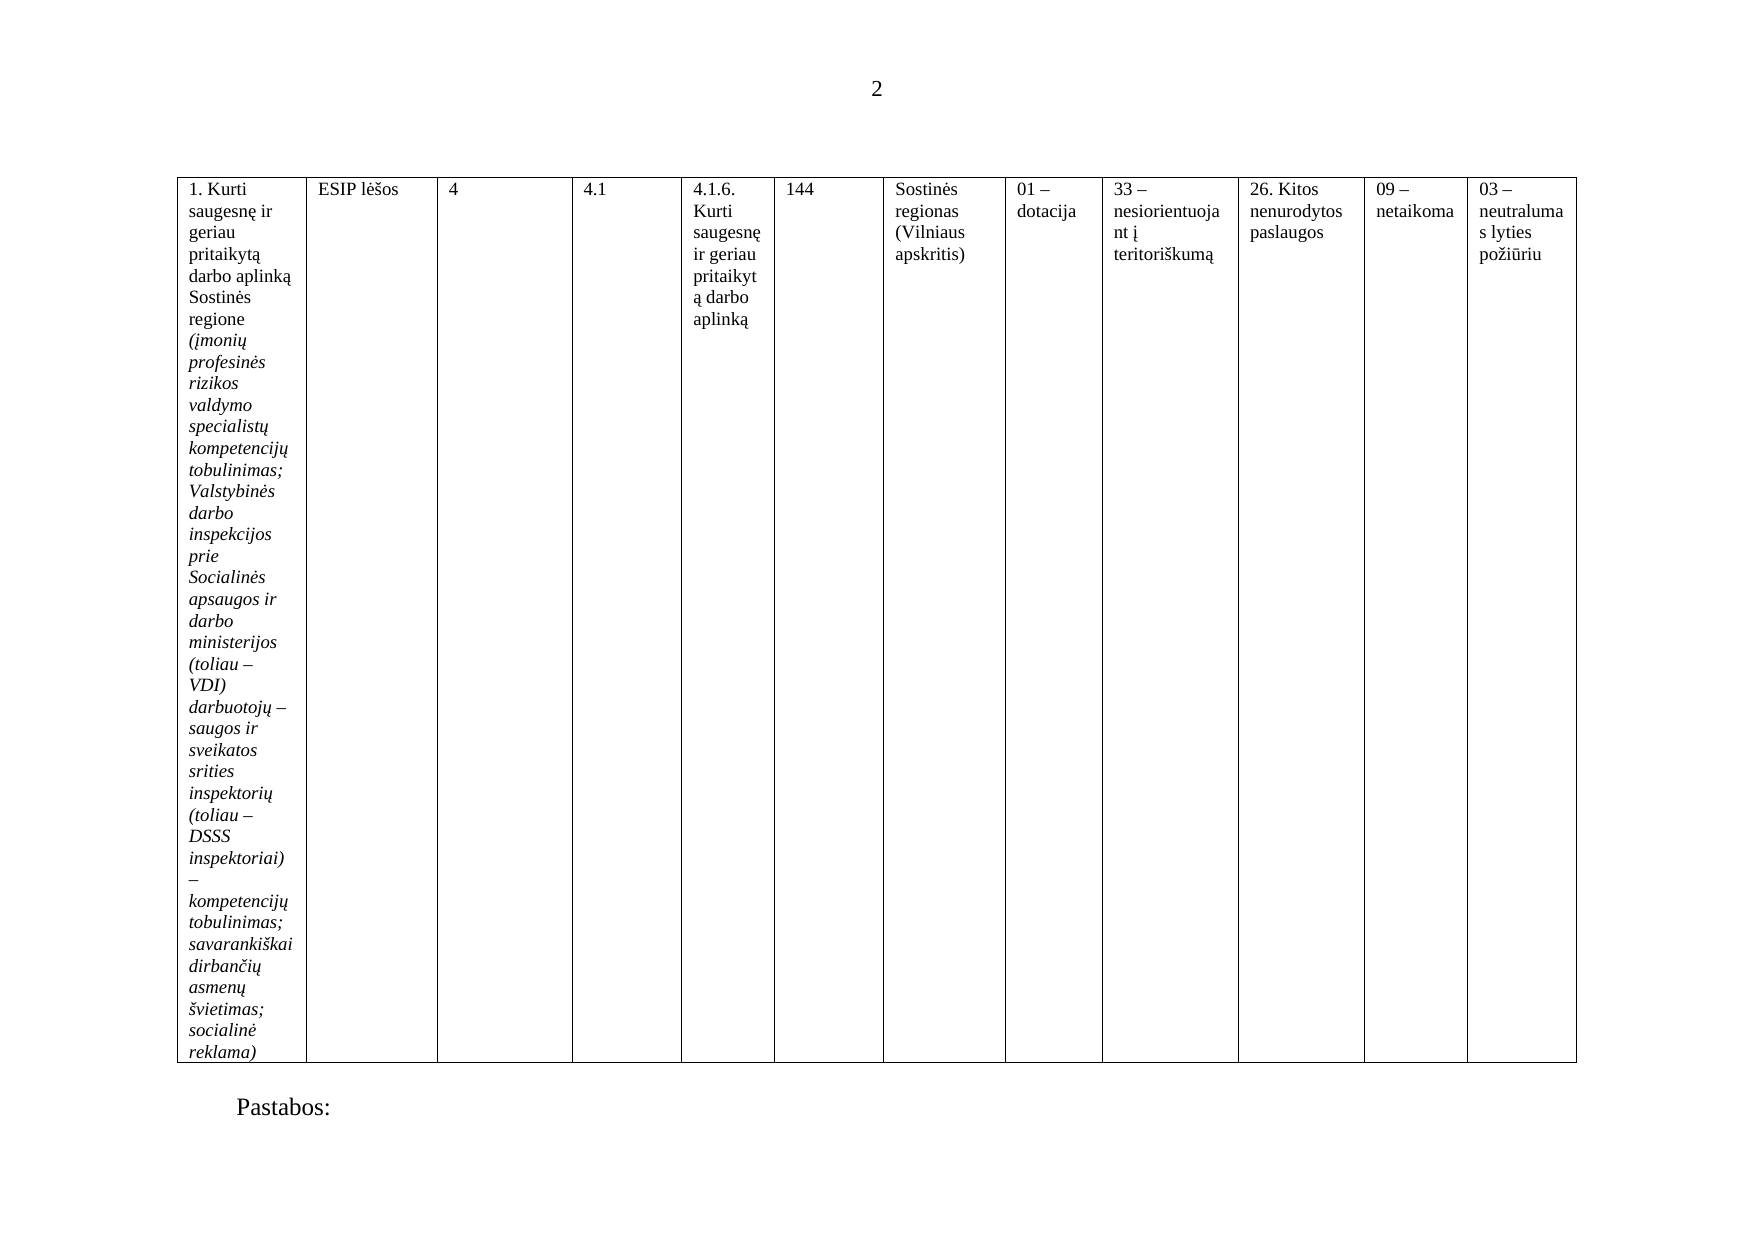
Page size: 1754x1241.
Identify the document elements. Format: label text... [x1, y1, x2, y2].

table_cell 09 – netaikoma [1365, 178, 1467, 1062]
table_cell 144 [775, 178, 883, 1062]
table_cell 1. Kurti saugesnę ir geriau pritaikytą darbo aplinką Sostinės regione (įmonių profesinės rizikos valdymo specialistų kompetencijų tobulinimas; Valstybinės darbo inspekcijos prie Socialinės apsaugos ir darbo ministerijos (toliau – VDI) darbuotojų –saugos ir sveikatos srities inspektorių (toliau – DSSS inspektoriai) –kompetencijų tobulinimas; savarankiškai dirbančių asmenų švietimas; socialinė reklama) [178, 178, 306, 1062]
table_cell 03 – neutralumas lyties požiūriu [1468, 178, 1576, 1062]
table_cell 33 – nesiorientuojant į teritoriškumą [1103, 178, 1238, 1062]
table_cell 4 [438, 178, 572, 1062]
table_cell 4.1 [573, 178, 681, 1062]
table_cell 26. Kitos nenurodytos paslaugos [1239, 178, 1364, 1062]
table_cell 01 – dotacija [1006, 178, 1102, 1062]
table_cell ESIP lėšos [307, 178, 437, 1062]
table_cell 4.1.6. Kurti saugesnę ir geriau pritaikytą darbo aplinką [682, 178, 774, 1062]
text Pastabos: [177, 1092, 1577, 1121]
table_cell Sostinės regionas (Vilniaus apskritis) [884, 178, 1005, 1062]
